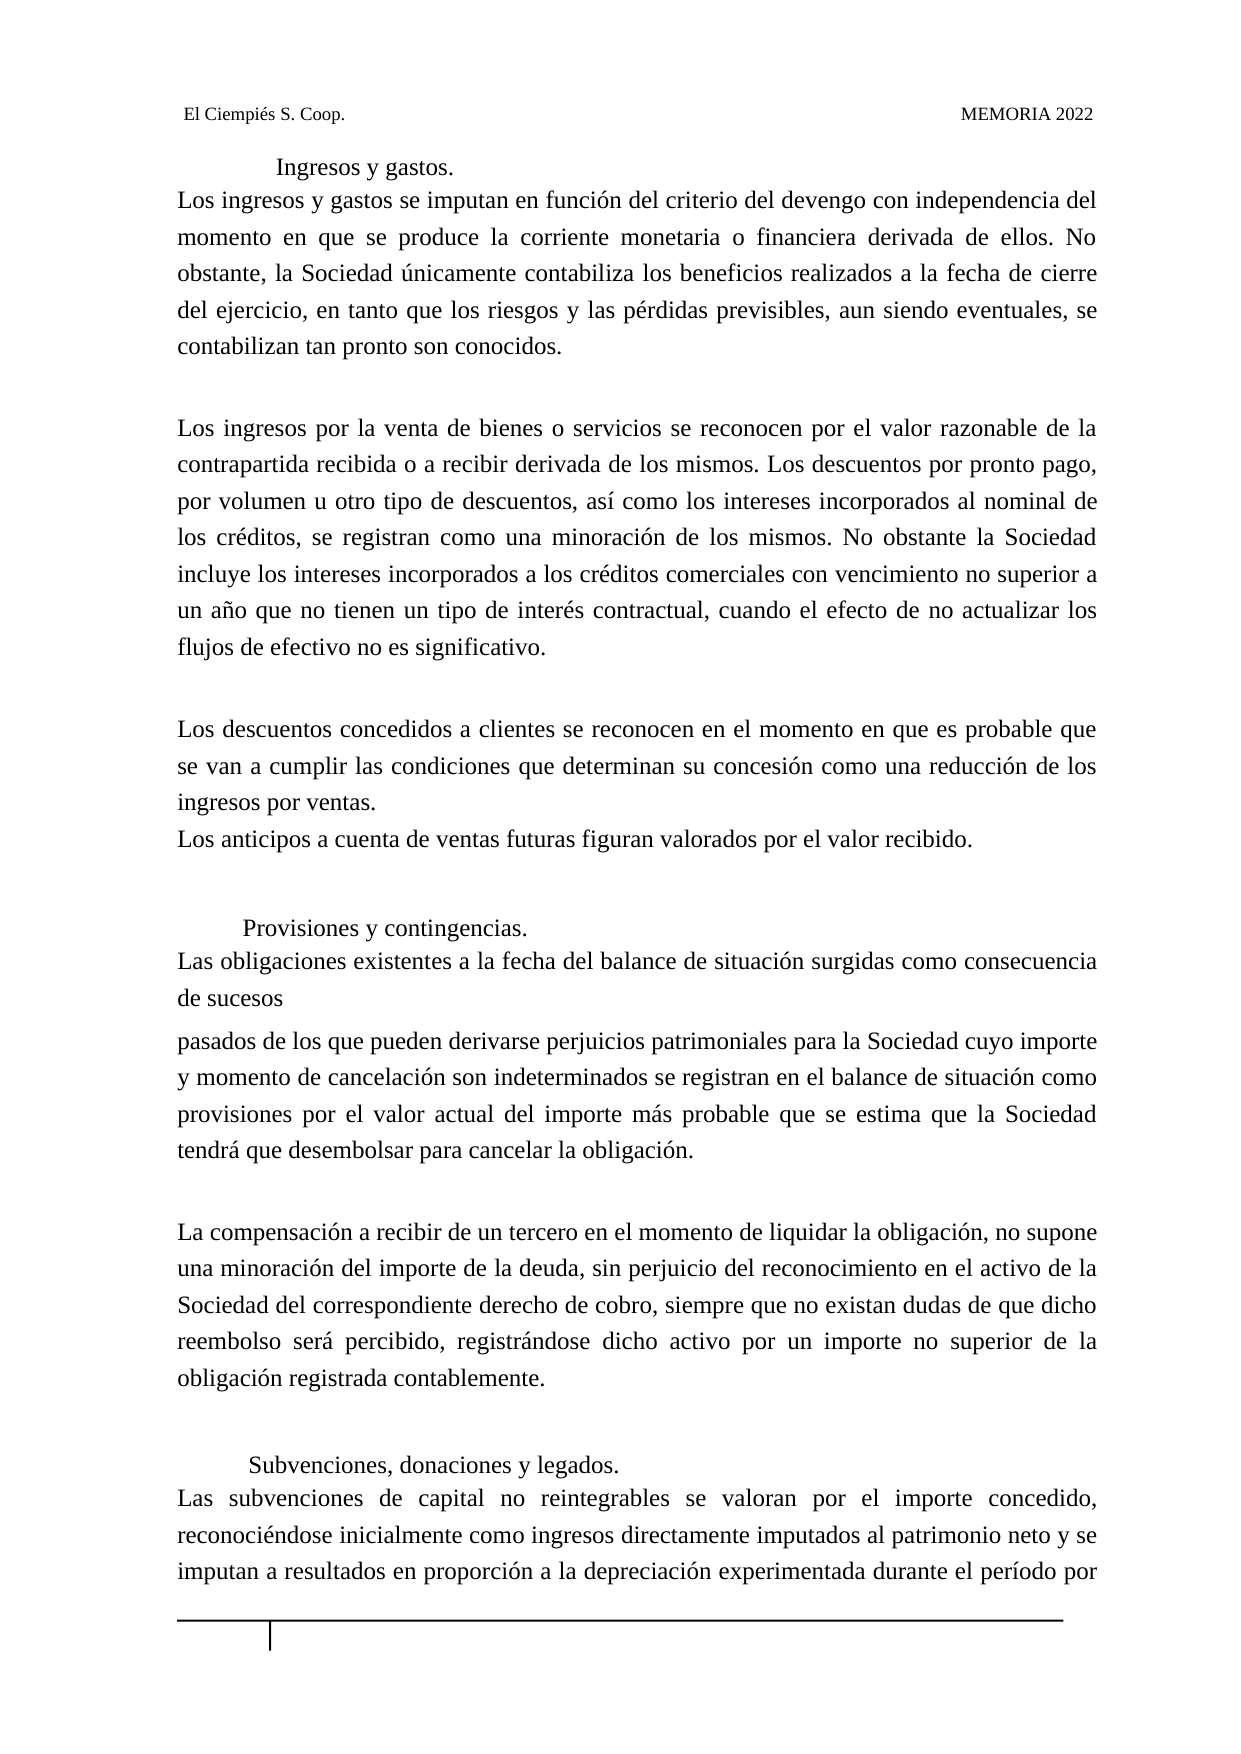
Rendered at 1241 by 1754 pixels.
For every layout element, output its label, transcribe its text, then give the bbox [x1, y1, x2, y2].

text Las subvenciones de capital no reintegrables se valoran por el importe concedido, reconociéndose inicialmente como ingresos directamente imputados al patrimonio neto y se imputan a resultados en proporción a la depreciación experimentada durante el período por [177, 1483, 1098, 1585]
text Los descuentos concedidos a clientes se reconocen en el momento en que es probable que se van a cumplir las condiciones que determinan su concesión como una reducción de los ingresos por ventas. [177, 714, 1098, 816]
text Provisiones y contingencias. [61, 913, 1098, 942]
text Los ingresos y gastos se imputan en función del criterio del devengo con independencia del momento en que se produce la corriente monetaria o financiera derivada de ellos. No obstante, la Sociedad únicamente contabiliza los beneficios realizados a la fecha de cierre del ejercicio, en tanto que los riesgos y las pérdidas previsibles, aun siendo eventuales, se contabilizan tan pronto son conocidos. [177, 186, 1098, 360]
text Los anticipos a cuenta de ventas futuras figuran valorados por el valor recibido. [177, 824, 1098, 853]
text Las obligaciones existentes a la fecha del balance de situación surgidas como consecuencia de sucesos [177, 946, 1098, 1011]
text La compensación a recibir de un tercero en el momento de liquidar la obligación, no supone una minoración del importe de la deuda, sin perjuicio del reconocimiento en el activo de la Sociedad del correspondiente derecho de cobro, siempre que no existan dudas de que dicho reembolso será percibido, registrándose dicho activo por un importe no superior de la obligación registrada contablemente. [177, 1217, 1098, 1391]
text Ingresos y gastos. [61, 152, 1098, 181]
text Los ingresos por la venta de bienes o servicios se reconocen por el valor razonable de la contrapartida recibida o a recibir derivada de los mismos. Los descuentos por pronto pago, por volumen u otro tipo de descuentos, así como los intereses incorporados al nominal de los créditos, se registran como una minoración de los mismos. No obstante la Sociedad incluye los intereses incorporados a los créditos comerciales con vencimiento no superior a un año que no tienen un tipo de interés contractual, cuando el efecto de no actualizar los flujos de efectivo no es significativo. [177, 413, 1098, 661]
text pasados de los que pueden derivarse perjuicios patrimoniales para la Sociedad cuyo importe y momento de cancelación son indeterminados se registran en el balance de situación como provisiones por el valor actual del importe más probable que se estima que la Sociedad tendrá que desembolsar para cancelar la obligación. [177, 1026, 1098, 1164]
text Subvenciones, donaciones y legados. [61, 1450, 1098, 1479]
